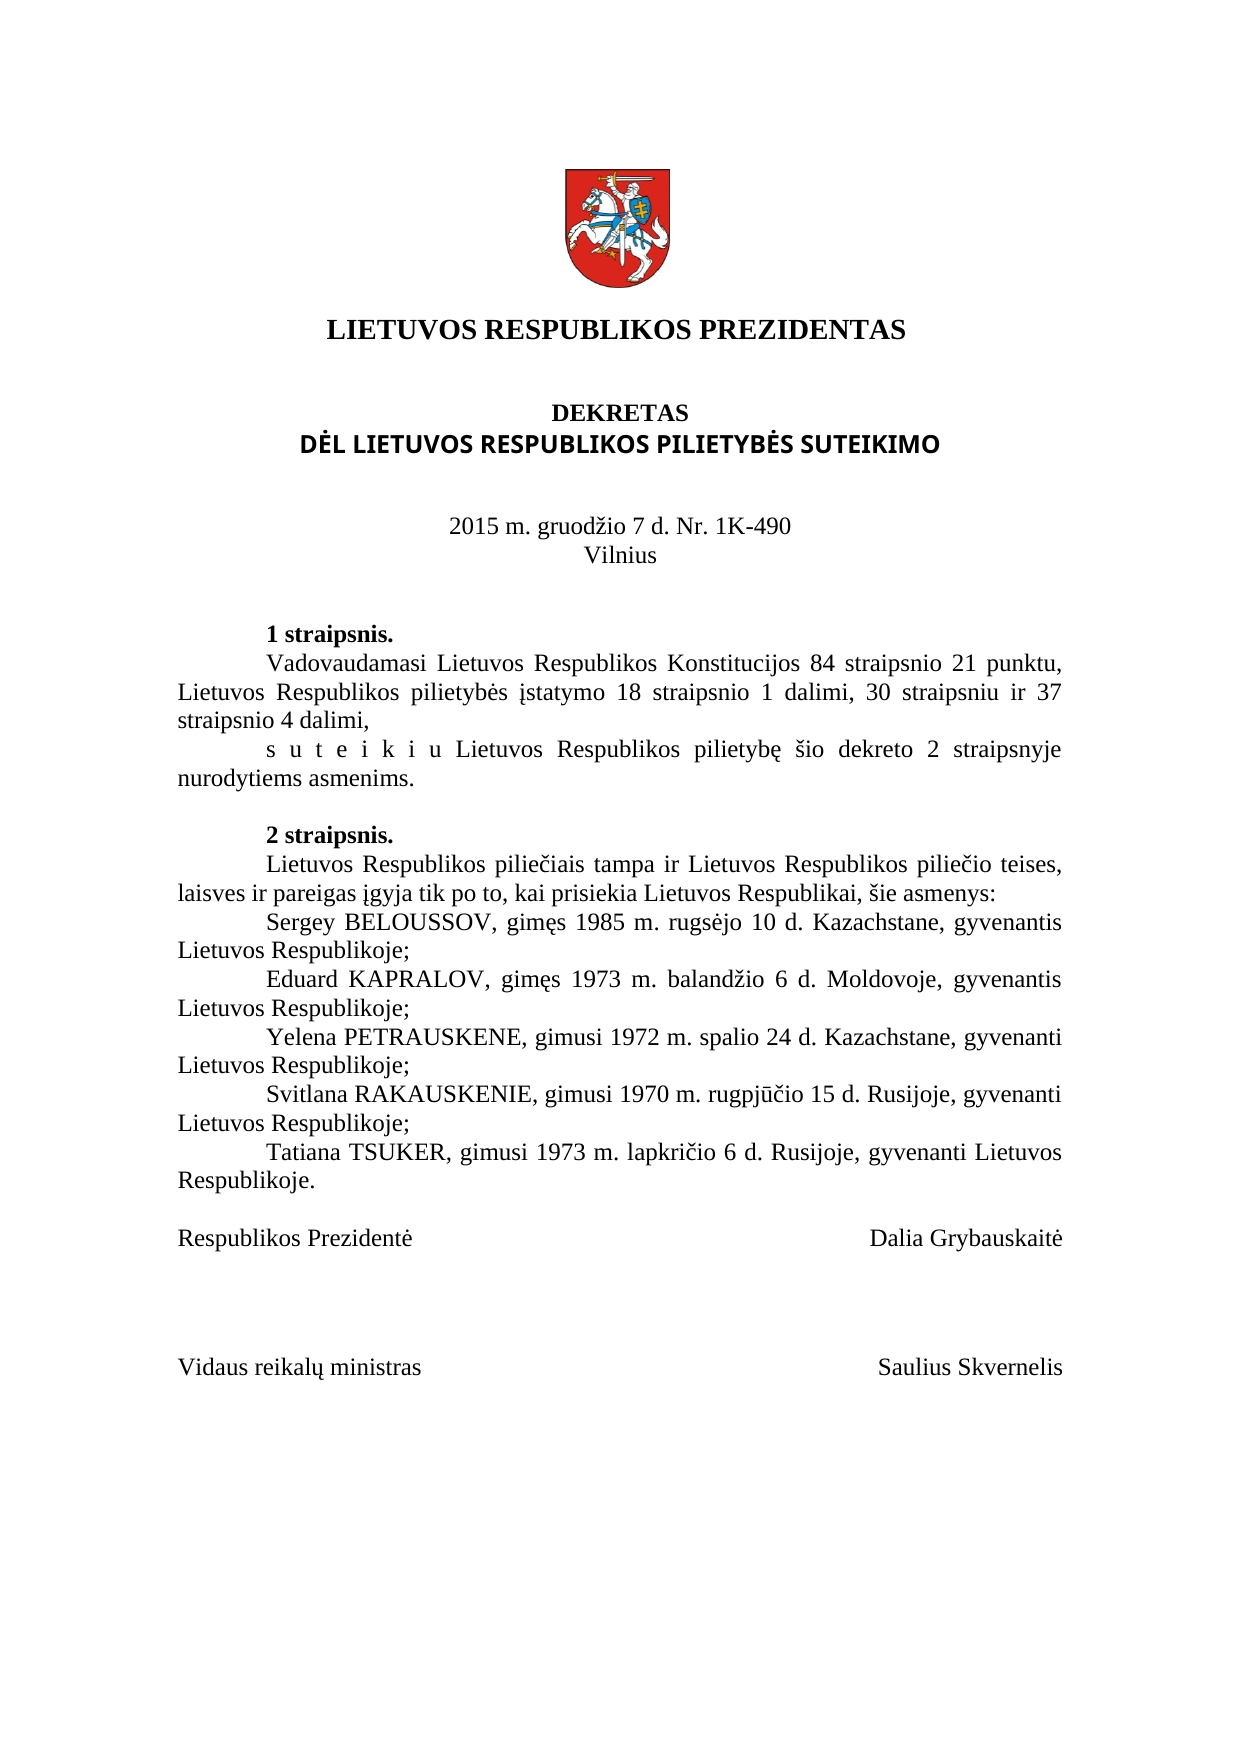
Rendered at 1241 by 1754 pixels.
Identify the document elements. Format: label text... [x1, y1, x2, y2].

text Yelena PETRAUSKENE, gimusi 1972 m. spalio 24 d. Kazachstane, gyvenanti Lietuvos Respublikoje; [177, 1022, 1063, 1079]
text 1 straipsnis. [177, 619, 1063, 648]
text Respublikos Prezidentė Dalia Grybauskaitė [177, 1223, 1063, 1252]
text Svitlana RAKAUSKENIE, gimusi 1970 m. rugpjūčio 15 d. Rusijoje, gyvenanti Lietuvos Respublikoje; [177, 1079, 1063, 1137]
text LIETUVOS RESPUBLIKOS PREZIDENTAS [177, 312, 1063, 346]
text 2 straipsnis. [177, 820, 1063, 849]
text Sergey BELOUSSOV, gimęs 1985 m. rugsėjo 10 d. Kazachstane, gyvenantis Lietuvos Respublikoje; [177, 907, 1063, 964]
text Eduard KAPRALOV, gimęs 1973 m. balandžio 6 d. Moldovoje, gyvenantis Lietuvos Respublikoje; [177, 964, 1063, 1022]
text Vilnius [177, 540, 1063, 569]
text 2015 m. gruodžio 7 d. Nr. 1K-490 [177, 511, 1063, 540]
text Lietuvos Respublikos piliečiais tampa ir Lietuvos Respublikos piliečio teises, laisves ir pareigas įgyja tik po to, kai prisiekia Lietuvos Respublikai, šie asmenys: [177, 849, 1063, 907]
text s u t e i k i u Lietuvos Respublikos pilietybę šio dekreto 2 straipsnyje nurodytiems asmenims. [177, 734, 1063, 792]
text Dėl LIETUVOS RESPUBLIKOS PILIETYBĖS SUTEIKIMO [177, 427, 1063, 461]
text Vidaus reikalų ministras Saulius Skvernelis [177, 1352, 1063, 1381]
text Tatiana TSUKER, gimusi 1973 m. lapkričio 6 d. Rusijoje, gyvenanti Lietuvos Respublikoje. [177, 1137, 1063, 1194]
text Vadovaudamasi Lietuvos Respublikos Konstitucijos 84 straipsnio 21 punktu, Lietuvos Respublikos pilietybės įstatymo 18 straipsnio 1 dalimi, 30 straipsniu ir 37 straipsnio 4 dalimi, [177, 648, 1063, 734]
text DEKRETAS [177, 398, 1063, 427]
